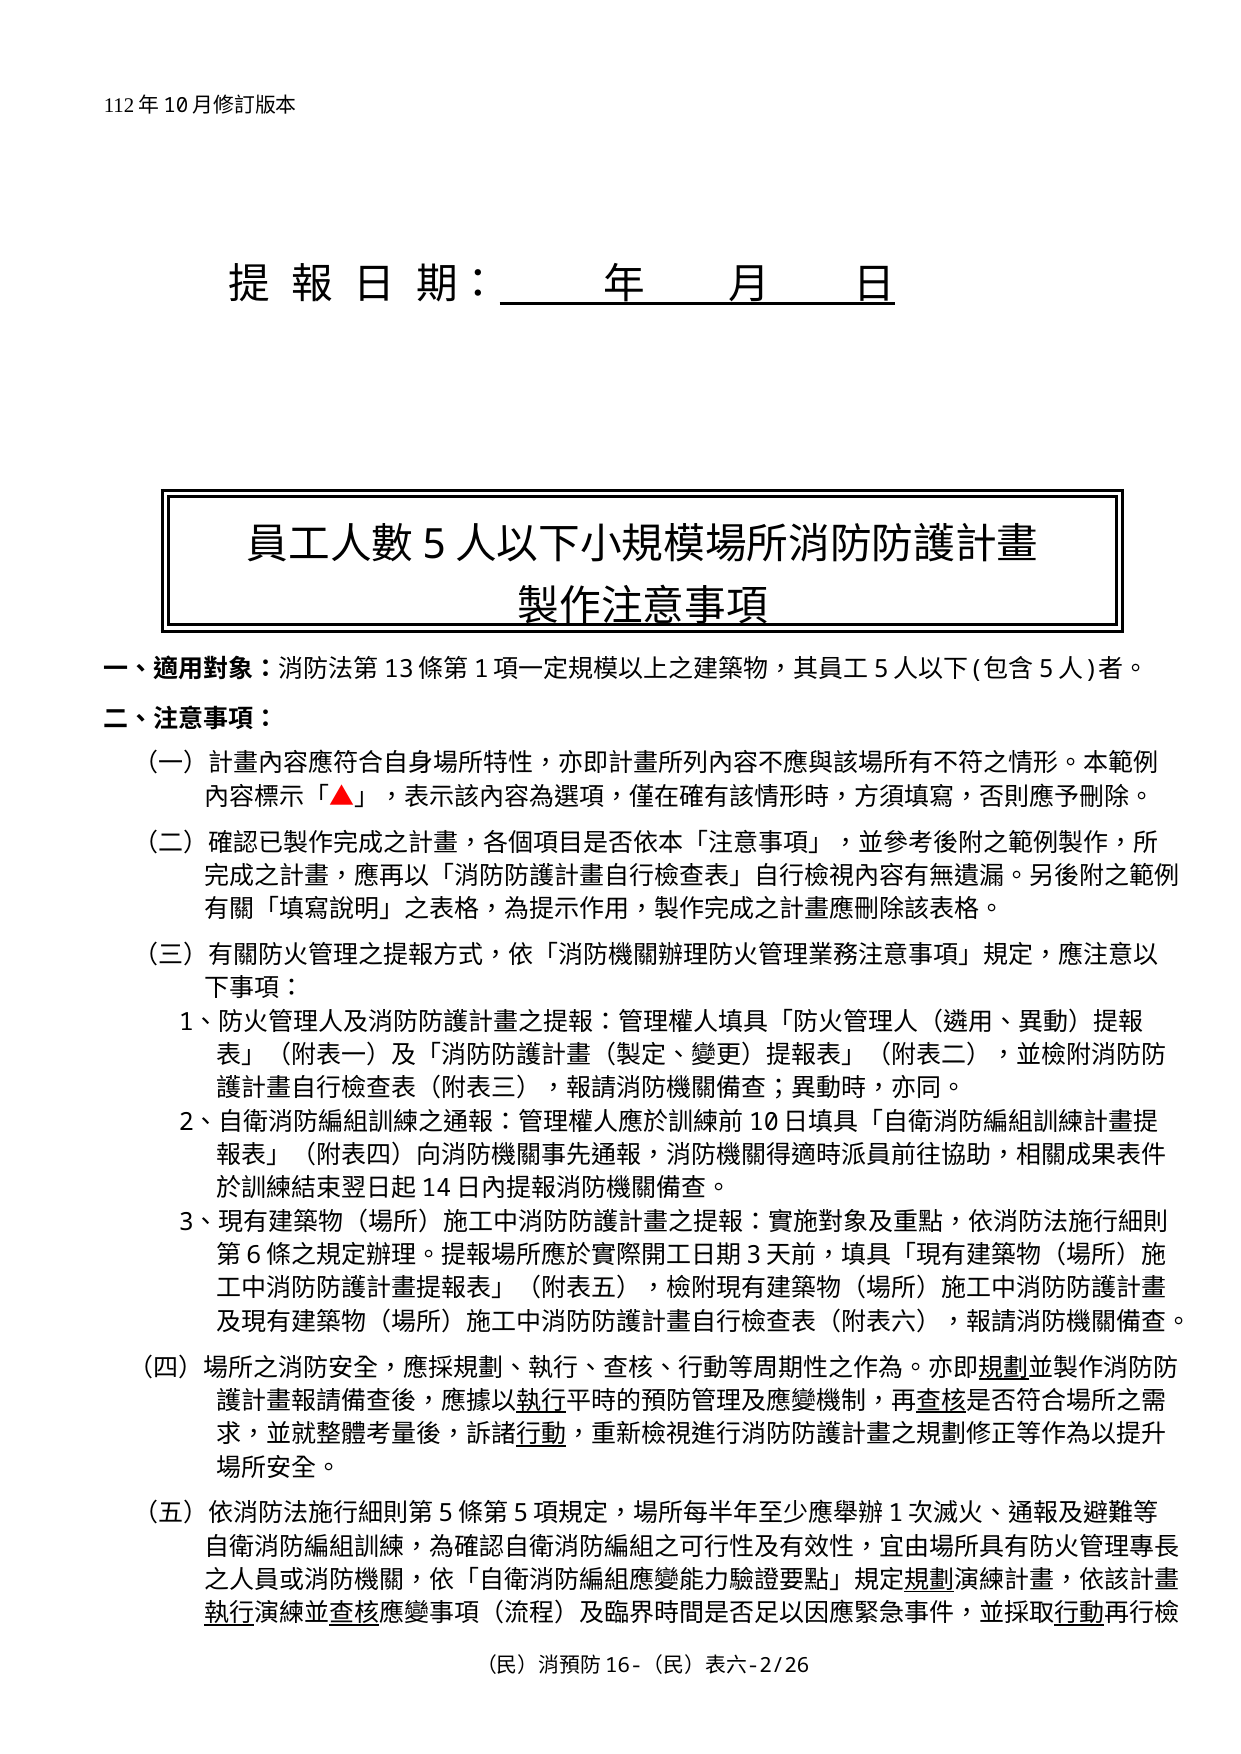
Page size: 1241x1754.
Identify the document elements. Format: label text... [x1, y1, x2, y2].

table_header 員工人數5人以下小規模場所消防防護計畫 製作注意事項 [165, 492, 1119, 623]
text （一）計畫內容應符合自身場所特性，亦即計畫所列內容不應與該場所有不符之情形。本範例內容標示「▲」，表示該內容為選項，僅在確有該情形時，方須填寫，否則應予刪除。 [133, 745, 1181, 812]
text （三）有關防火管理之提報方式，依「消防機關辦理防火管理業務注意事項」規定，應注意以下事項： [133, 937, 1181, 1003]
text （二）確認已製作完成之計畫，各個項目是否依本「注意事項」，並參考後附之範例製作，所完成之計畫，應再以「消防防護計畫自行檢查表」自行檢視內容有無遺漏。另後附之範例有關「填寫說明」之表格，為提示作用，製作完成之計畫應刪除該表格。 [133, 824, 1181, 924]
text 二、注意事項： [103, 708, 1181, 733]
text 一、適用對象：消防法第13條第1項一定規模以上之建築物，其員工5人以下(包含5人)者。 [103, 658, 1181, 683]
text 2、自衛消防編組訓練之通報：管理權人應於訓練前10日填具「自衛消防編組訓練計畫提報表」（附表四）向消防機關事先通報，消防機關得適時派員前往協助，相關成果表件於訓練結束翌日起14日內提報消防機關備查。 [128, 1103, 1181, 1203]
text 3、現有建築物（場所）施工中消防防護計畫之提報：實施對象及重點，依消防法施行細則第6條之規定辦理。提報場所應於實際開工日期3天前，填具「現有建築物（場所）施工中消防防護計畫提報表」（附表五），檢附現有建築物（場所）施工中消防防護計畫及現有建築物（場所）施工中消防防護計畫自行檢查表（附表六），報請消防機關備查。 [128, 1203, 1181, 1337]
text 1、防火管理人及消防防護計畫之提報：管理權人填具「防火管理人（遴用、異動）提報表」（附表一）及「消防防護計畫（製定、變更）提報表」（附表二），並檢附消防防護計畫自行檢查表（附表三），報請消防機關備查；異動時，亦同。 [128, 1003, 1181, 1103]
text （四）場所之消防安全，應採規劃、執行、查核、行動等周期性之作為。亦即規劃並製作消防防護計畫報請備查後，應據以執行平時的預防管理及應變機制，再查核是否符合場所之需求，並就整體考量後，訴諸行動，重新檢視進行消防防護計畫之規劃修正等作為以提升場所安全。 [128, 1349, 1181, 1483]
text （五）依消防法施行細則第5條第5項規定，場所每半年至少應舉辦1次滅火、通報及避難等自衛消防編組訓練，為確認自衛消防編組之可行性及有效性，宜由場所具有防火管理專長之人員或消防機關，依「自衛消防編組應變能力驗證要點」規定規劃演練計畫，依該計畫執行演練並查核應變事項（流程）及臨界時間是否足以因應緊急事件，並採取行動再行檢 [133, 1495, 1181, 1628]
text 提 報 日 期： 年 月 日 [103, 239, 1181, 301]
